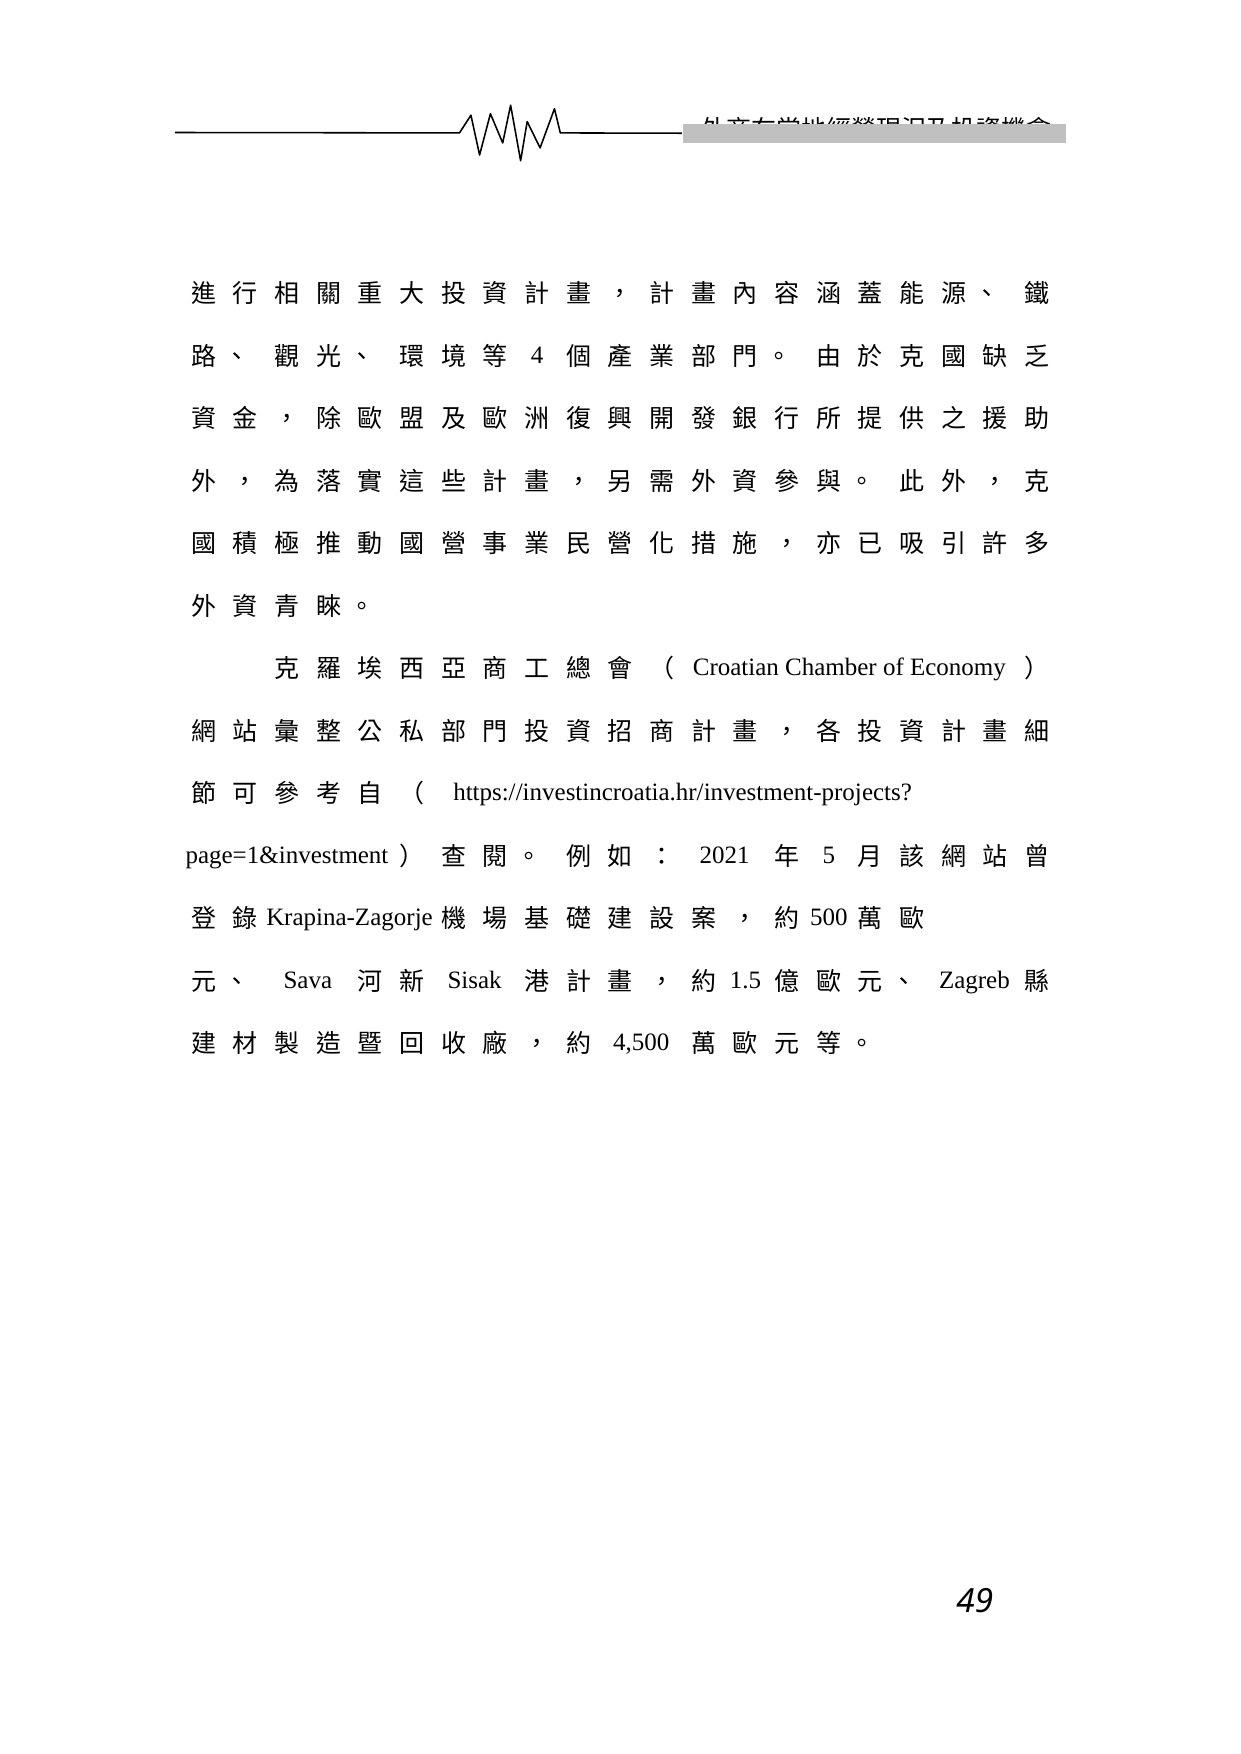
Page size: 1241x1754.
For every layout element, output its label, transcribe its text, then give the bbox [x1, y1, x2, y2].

text 進行相關重大投資計畫，計畫內容涵蓋能源、鐵路、觀光、環境等4個產業部門。由於克國缺乏資金，除歐盟及歐洲復興開發銀行所提供之援助外，為落實這些計畫，另需外資參與。此外，克國積極推動國營事業民營化措施，亦已吸引許多外資青睞。 [183, 250, 1058, 625]
text 克羅埃西亞商工總會（Croatian Chamber of Economy）網站彙整公私部門投資招商計畫，各投資計畫細節可參考自（https://investincroatia.hr/investment-projects? page=1&investment）查閱。例如：2021年5月該網站曾登錄Krapina-Zagorje機場基礎建設案，約500萬歐元、Sava河新Sisak港計畫，約1.5億歐元、Zagreb縣建材製造暨回收廠，約4,500萬歐元等。 [183, 625, 1058, 1063]
